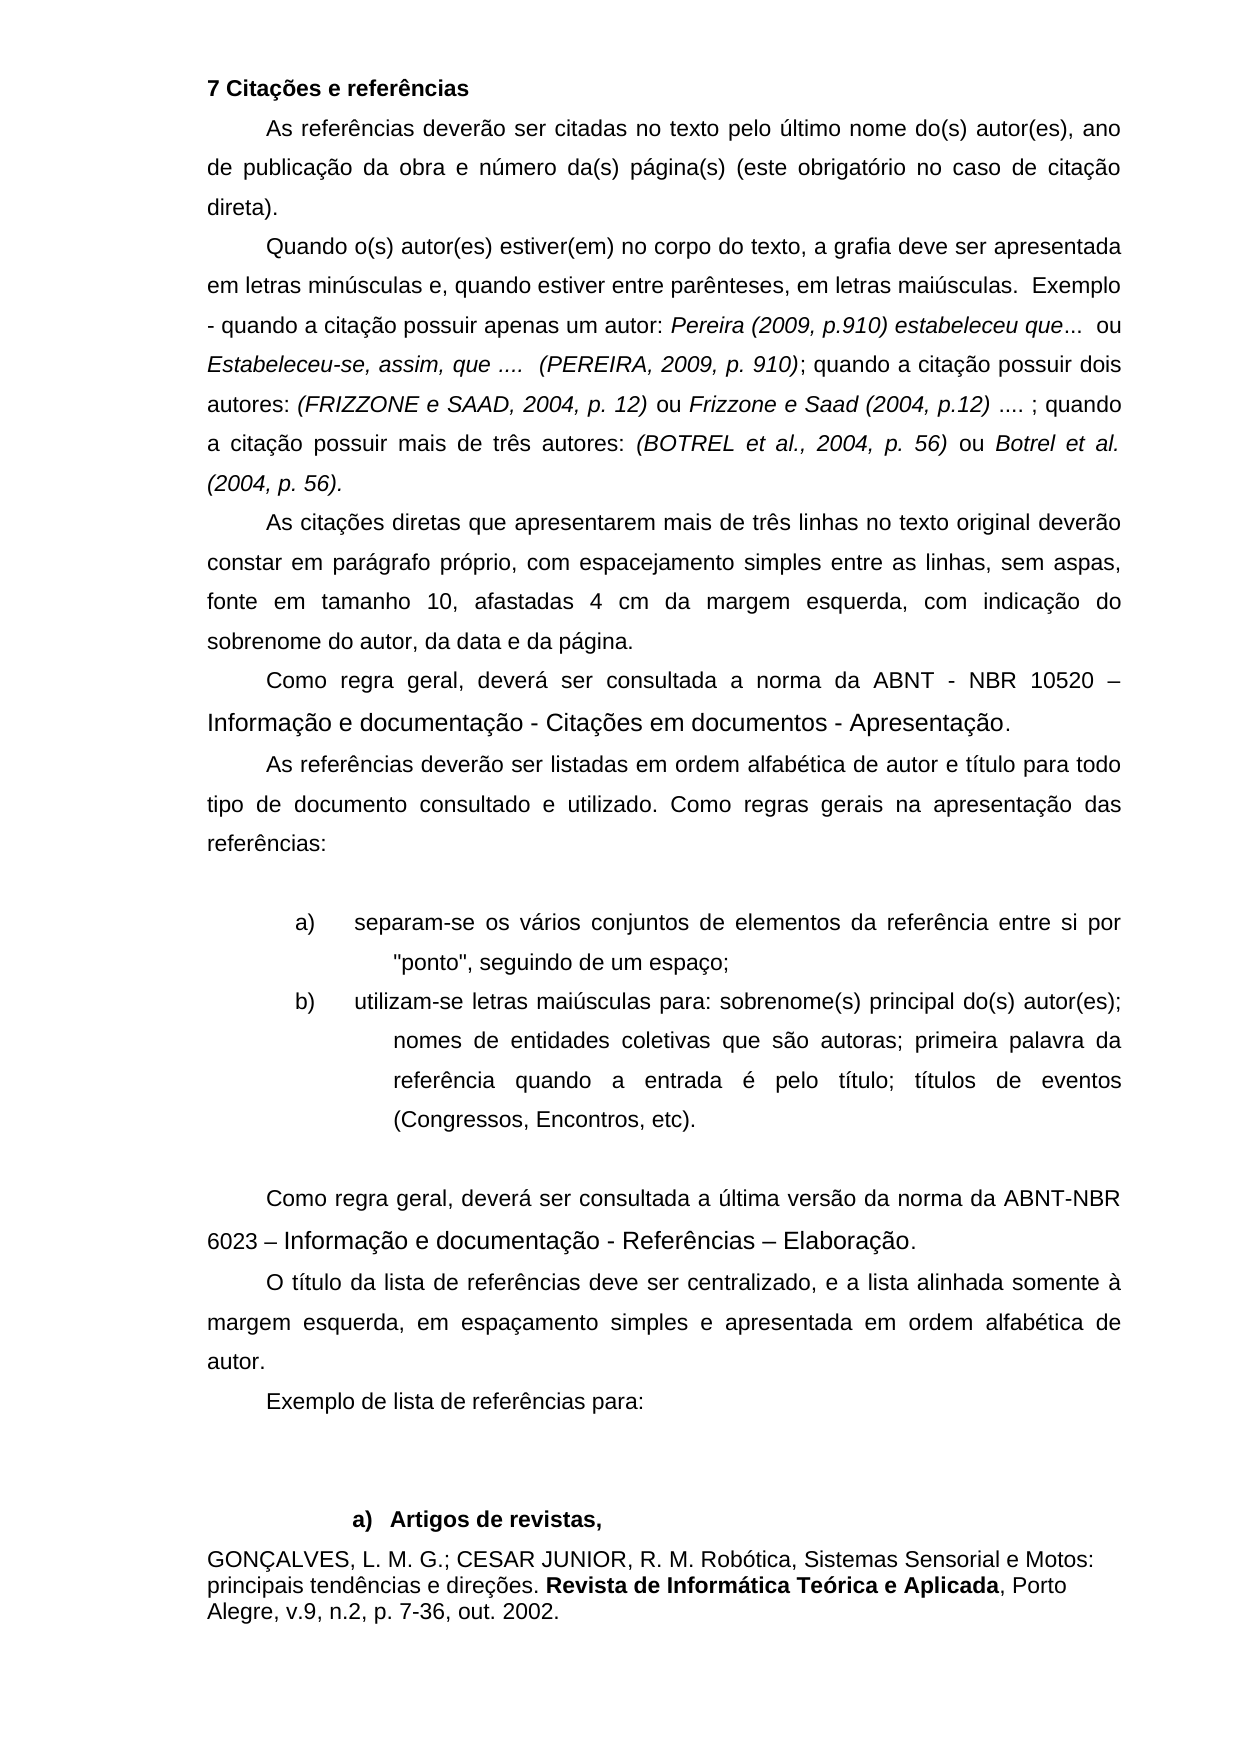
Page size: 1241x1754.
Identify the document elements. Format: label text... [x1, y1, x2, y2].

text As referências deverão ser citadas no texto pelo último nome do(s) autor(es), ano de publicação da obra e número da(s) página(s) (este obrigatório no caso de citação direta). [207, 114, 1122, 220]
text Quando o(s) autor(es) estiver(em) no corpo do texto, a grafia deve ser apresentada em letras minúsculas e, quando estiver entre parênteses, em letras maiúsculas. Exemplo - quando a citação possuir apenas um autor: Pereira (2009, p.910) estabeleceu que... ou Estabeleceu-se, assim, que .... (PEREIRA, 2009, p. 910); quando a citação possuir dois autores: (FRIZZONE e SAAD, 2004, p. 12) ou Frizzone e Saad (2004, p.12) .... ; quando a citação possuir mais de três autores: (BOTREL et al., 2004, p. 56) ou Botrel et al. (2004, p. 56). [207, 233, 1122, 496]
text Como regra geral, deverá ser consultada a norma da ABNT - NBR 10520 – Informação e documentação - Citações em documentos - Apresentação. [207, 667, 1122, 737]
list separam-se os vários conjuntos de elementos da referência entre si por "ponto", seguindo de um espaço; [295, 909, 1122, 975]
text As citações diretas que apresentarem mais de três linhas no texto original deverão constar em parágrafo próprio, com espacejamento simples entre as linhas, sem aspas, fonte em tamanho 10, afastadas 4 cm da margem esquerda, com indicação do sobrenome do autor, da data e da página. [207, 509, 1122, 654]
text As referências deverão ser listadas em ordem alfabética de autor e título para todo tipo de documento consultado e utilizado. Como regras gerais na apresentação das referências: [207, 751, 1122, 856]
list utilizam-se letras maiúsculas para: sobrenome(s) principal do(s) autor(es); nomes de entidades coletivas que são autoras; primeira palavra da referência quando a entrada é pelo título; títulos de eventos (Congressos, Encontros, etc). [295, 988, 1122, 1133]
text Como regra geral, deverá ser consultada a última versão da norma da ABNT-NBR 6023 – Informação e documentação - Referências – Elaboração. [207, 1185, 1122, 1255]
text 7 Citações e referências [207, 75, 1122, 101]
list Artigos de revistas, [293, 1506, 1122, 1532]
text O título da lista de referências deve ser centralizado, e a lista alinhada somente à margem esquerda, em espaçamento simples e apresentada em ordem alfabética de autor. [207, 1269, 1122, 1374]
text Exemplo de lista de referências para: [207, 1388, 1122, 1414]
text GONÇALVES, L. M. G.; CESAR JUNIOR, R. M. Robótica, Sistemas Sensorial e Motos: principais tendências e direções. Revista de Informática Teórica e Aplicada, Porto Alegre, v.9, n.2, p. 7-36, out. 2002. [207, 1546, 1122, 1624]
